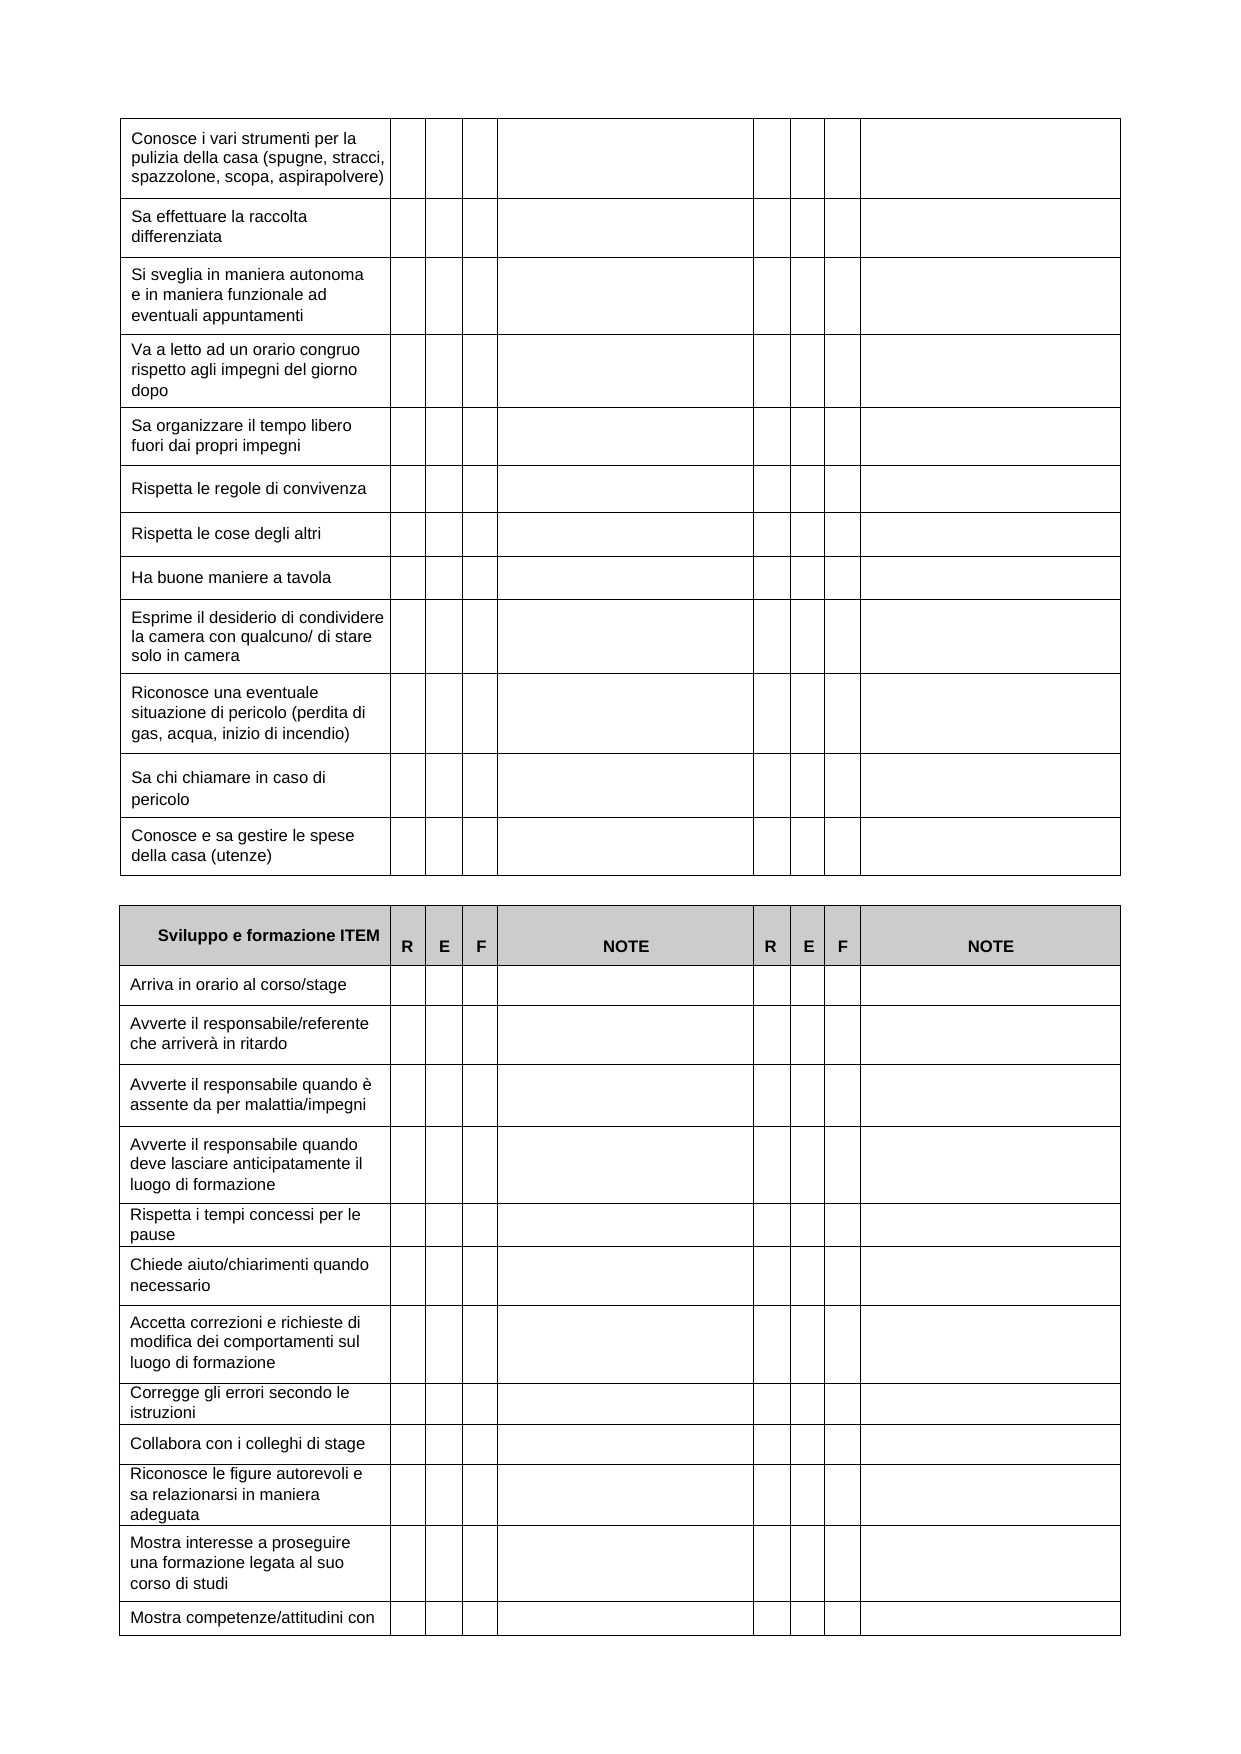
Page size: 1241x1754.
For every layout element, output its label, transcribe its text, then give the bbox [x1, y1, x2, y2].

table_cell [391, 1204, 425, 1246]
table_cell [861, 1425, 1120, 1463]
table_cell [498, 1384, 753, 1424]
table_cell [426, 1065, 462, 1126]
table_cell [825, 966, 860, 1005]
table_cell [791, 1306, 824, 1382]
table_cell [391, 1425, 425, 1463]
table_cell Si sveglia in maniera autonoma e in maniera funzionale ad eventuali appuntamenti [121, 258, 390, 334]
table_cell [861, 600, 1120, 673]
table_cell [498, 1425, 753, 1463]
table_cell [426, 600, 462, 673]
table_cell [825, 1425, 860, 1463]
table_cell [791, 1384, 824, 1424]
table_cell [498, 1204, 753, 1246]
table_cell [791, 1006, 824, 1063]
table_cell [861, 557, 1120, 599]
table_cell [791, 513, 824, 556]
table_cell Mostra competenze/attitudini con [120, 1602, 390, 1635]
table_cell [861, 1526, 1120, 1601]
table_cell [463, 1006, 497, 1063]
table_header R [391, 906, 425, 965]
table_cell [861, 1065, 1120, 1126]
table_cell [861, 1465, 1120, 1525]
table_cell [426, 335, 462, 407]
table_cell [791, 818, 824, 875]
table_cell [861, 466, 1120, 512]
table_cell Riconosce le figure autorevoli e sa relazionarsi in maniera adeguata [120, 1465, 390, 1525]
table_cell [463, 818, 497, 875]
table_cell [463, 119, 497, 198]
table_cell [825, 1247, 860, 1305]
table_cell [791, 1204, 824, 1246]
table_cell [791, 335, 824, 407]
table_cell [391, 600, 425, 673]
table_cell [498, 1306, 753, 1382]
table_cell [825, 408, 860, 465]
table_cell [391, 1006, 425, 1063]
table_cell [861, 1306, 1120, 1382]
table_cell [754, 335, 790, 407]
table_cell [463, 335, 497, 407]
table_cell [463, 1384, 497, 1424]
table_cell [754, 258, 790, 334]
table_cell [754, 600, 790, 673]
table_cell [791, 408, 824, 465]
table_cell [754, 1065, 790, 1126]
table_cell [391, 199, 425, 257]
table_cell [791, 1526, 824, 1601]
table_cell [463, 1465, 497, 1525]
table_cell [463, 199, 497, 257]
table_header Sviluppo e formazione ITEM [120, 906, 390, 965]
table_cell [463, 1306, 497, 1382]
table_cell [825, 818, 860, 875]
table_cell [791, 1247, 824, 1305]
table_cell [791, 600, 824, 673]
table_cell [426, 1384, 462, 1424]
table_cell [426, 1425, 462, 1463]
table_cell [426, 1602, 462, 1635]
table_cell [825, 1306, 860, 1382]
table_header NOTE [498, 906, 753, 965]
table_cell [498, 818, 753, 875]
table_cell [463, 754, 497, 817]
table_cell [861, 674, 1120, 753]
table_cell [825, 258, 860, 334]
table_cell [825, 557, 860, 599]
table_cell [825, 674, 860, 753]
table_cell [391, 408, 425, 465]
table_cell [498, 408, 753, 465]
table_cell [754, 1465, 790, 1525]
table_cell [498, 1602, 753, 1635]
table_cell Va a letto ad un orario congruo rispetto agli impegni del giorno dopo [121, 335, 390, 407]
table_cell [861, 1204, 1120, 1246]
table_cell Rispetta le regole di convivenza [121, 466, 390, 512]
table_cell [391, 754, 425, 817]
table_cell [498, 335, 753, 407]
table_cell [498, 513, 753, 556]
table_cell [825, 600, 860, 673]
table_cell [463, 408, 497, 465]
table_cell [825, 199, 860, 257]
table_cell [861, 199, 1120, 257]
table_cell [391, 1306, 425, 1382]
table_cell [426, 1306, 462, 1382]
table_cell Ha buone maniere a tavola [121, 557, 390, 599]
table_cell [426, 966, 462, 1005]
table_cell [426, 1247, 462, 1305]
table_cell [861, 1384, 1120, 1424]
table_cell [791, 674, 824, 753]
table_cell [754, 1384, 790, 1424]
table_cell [426, 1204, 462, 1246]
table_header E [791, 906, 824, 965]
table_cell [754, 513, 790, 556]
table_cell [825, 1204, 860, 1246]
table_cell [463, 1065, 497, 1126]
table_cell [498, 466, 753, 512]
table_cell [426, 513, 462, 556]
table_cell [825, 1065, 860, 1126]
table_cell Esprime il desiderio di condividere la camera con qualcuno/ di stare solo in camera [121, 600, 390, 673]
table_cell [391, 1526, 425, 1601]
table_cell [426, 754, 462, 817]
table_cell [498, 557, 753, 599]
table_cell Rispetta le cose degli altri [121, 513, 390, 556]
table_cell [861, 1602, 1120, 1635]
table_cell [754, 408, 790, 465]
table_cell [754, 199, 790, 257]
table_cell [498, 1465, 753, 1525]
table_cell [498, 258, 753, 334]
table_cell [391, 674, 425, 753]
table_cell [391, 1465, 425, 1525]
table_cell [754, 1306, 790, 1382]
table_cell [463, 1526, 497, 1601]
table_cell [754, 1204, 790, 1246]
table_cell Rispetta i tempi concessi per le pause [120, 1204, 390, 1246]
table_cell [498, 1247, 753, 1305]
table_cell Sa chi chiamare in caso di pericolo [121, 754, 390, 817]
table_cell [463, 1602, 497, 1635]
table_cell [861, 1006, 1120, 1063]
table_cell [426, 1465, 462, 1525]
table_cell [498, 119, 753, 198]
table_cell Riconosce una eventuale situazione di pericolo (perdita di gas, acqua, inizio di incendio) [121, 674, 390, 753]
table_cell [498, 600, 753, 673]
table_cell [861, 258, 1120, 334]
table_cell [426, 557, 462, 599]
table_cell [754, 1127, 790, 1203]
table_cell Conosce i vari strumenti per la pulizia della casa (spugne, stracci, spazzolone, scopa, aspirapolvere) [121, 119, 390, 198]
table_cell [754, 966, 790, 1005]
table_cell [825, 1006, 860, 1063]
table_cell [791, 1602, 824, 1635]
table_cell [391, 335, 425, 407]
table_cell [426, 1127, 462, 1203]
table_cell Corregge gli errori secondo le istruzioni [120, 1384, 390, 1424]
table_cell [791, 1127, 824, 1203]
table_cell Avverte il responsabile quando è assente da per malattia/impegni [120, 1065, 390, 1126]
table_cell Sa organizzare il tempo libero fuori dai propri impegni [121, 408, 390, 465]
table_header F [825, 906, 860, 965]
table_cell Conosce e sa gestire le spese della casa (utenze) [121, 818, 390, 875]
table_cell [754, 754, 790, 817]
table_header E [426, 906, 462, 965]
table_cell [791, 557, 824, 599]
table_cell [791, 1425, 824, 1463]
table_cell [861, 754, 1120, 817]
table_cell Chiede aiuto/chiarimenti quando necessario [120, 1247, 390, 1305]
table_cell [791, 1465, 824, 1525]
table_cell [426, 1526, 462, 1601]
table_cell [391, 1602, 425, 1635]
table_cell [391, 1065, 425, 1126]
table_cell [825, 1384, 860, 1424]
table_cell [754, 557, 790, 599]
table_cell [391, 513, 425, 556]
table_cell [498, 966, 753, 1005]
table_cell [754, 1602, 790, 1635]
table_cell [426, 466, 462, 512]
table_header R [754, 906, 790, 965]
table_cell Collabora con i colleghi di stage [120, 1425, 390, 1463]
table_cell [426, 674, 462, 753]
table_cell [861, 408, 1120, 465]
table_cell [861, 1247, 1120, 1305]
table_cell [426, 258, 462, 334]
table_header NOTE [861, 906, 1120, 965]
table_cell [861, 513, 1120, 556]
table_cell [825, 1526, 860, 1601]
table_cell [391, 1384, 425, 1424]
table_cell [791, 1065, 824, 1126]
table_cell [825, 513, 860, 556]
table_cell [861, 119, 1120, 198]
table_cell [463, 1425, 497, 1463]
table_cell [791, 119, 824, 198]
table_cell [391, 258, 425, 334]
table_cell [825, 1602, 860, 1635]
table_cell Accetta correzioni e richieste di modifica dei comportamenti sul luogo di formazione [120, 1306, 390, 1382]
table_cell [825, 1465, 860, 1525]
table_cell [754, 674, 790, 753]
table_cell [861, 818, 1120, 875]
table_cell [861, 335, 1120, 407]
table_cell [498, 1127, 753, 1203]
table_cell [498, 1526, 753, 1601]
table_cell [463, 557, 497, 599]
table_cell [463, 600, 497, 673]
table_cell [498, 199, 753, 257]
table_cell [825, 335, 860, 407]
table_cell [391, 818, 425, 875]
table_cell [754, 466, 790, 512]
table_cell [426, 1006, 462, 1063]
table_cell Avverte il responsabile/referente che arriverà in ritardo [120, 1006, 390, 1063]
table_cell [463, 466, 497, 512]
table_cell [463, 966, 497, 1005]
table_cell [791, 466, 824, 512]
table_cell [391, 119, 425, 198]
table_cell [861, 966, 1120, 1005]
table_cell [426, 199, 462, 257]
table_cell [754, 818, 790, 875]
table_cell [463, 513, 497, 556]
table_cell [463, 674, 497, 753]
table_cell [463, 258, 497, 334]
table_cell [426, 818, 462, 875]
table_cell Sa effettuare la raccolta differenziata [121, 199, 390, 257]
table_cell [861, 1127, 1120, 1203]
table_cell [498, 1006, 753, 1063]
table_cell [463, 1127, 497, 1203]
table_cell [791, 966, 824, 1005]
table_cell [498, 674, 753, 753]
table_cell [391, 1127, 425, 1203]
table_cell [791, 754, 824, 817]
table_cell [498, 1065, 753, 1126]
table_header F [463, 906, 497, 965]
table_cell [754, 1247, 790, 1305]
table_cell [754, 1526, 790, 1601]
table_cell [825, 119, 860, 198]
table_cell Avverte il responsabile quando deve lasciare anticipatamente il luogo di formazione [120, 1127, 390, 1203]
table_cell [825, 466, 860, 512]
table_cell [754, 1425, 790, 1463]
table_cell [754, 119, 790, 198]
table_cell [391, 1247, 425, 1305]
table_cell [825, 754, 860, 817]
table_cell [791, 258, 824, 334]
table_cell Arriva in orario al corso/stage [120, 966, 390, 1005]
table_cell [391, 966, 425, 1005]
table_cell [791, 199, 824, 257]
table_cell [825, 1127, 860, 1203]
table_cell [754, 1006, 790, 1063]
table_cell [498, 754, 753, 817]
table_cell [391, 466, 425, 512]
table_cell [426, 119, 462, 198]
table_cell [426, 408, 462, 465]
table_cell [463, 1204, 497, 1246]
table_cell [463, 1247, 497, 1305]
table_cell Mostra interesse a proseguire una formazione legata al suo corso di studi [120, 1526, 390, 1601]
table_cell [391, 557, 425, 599]
